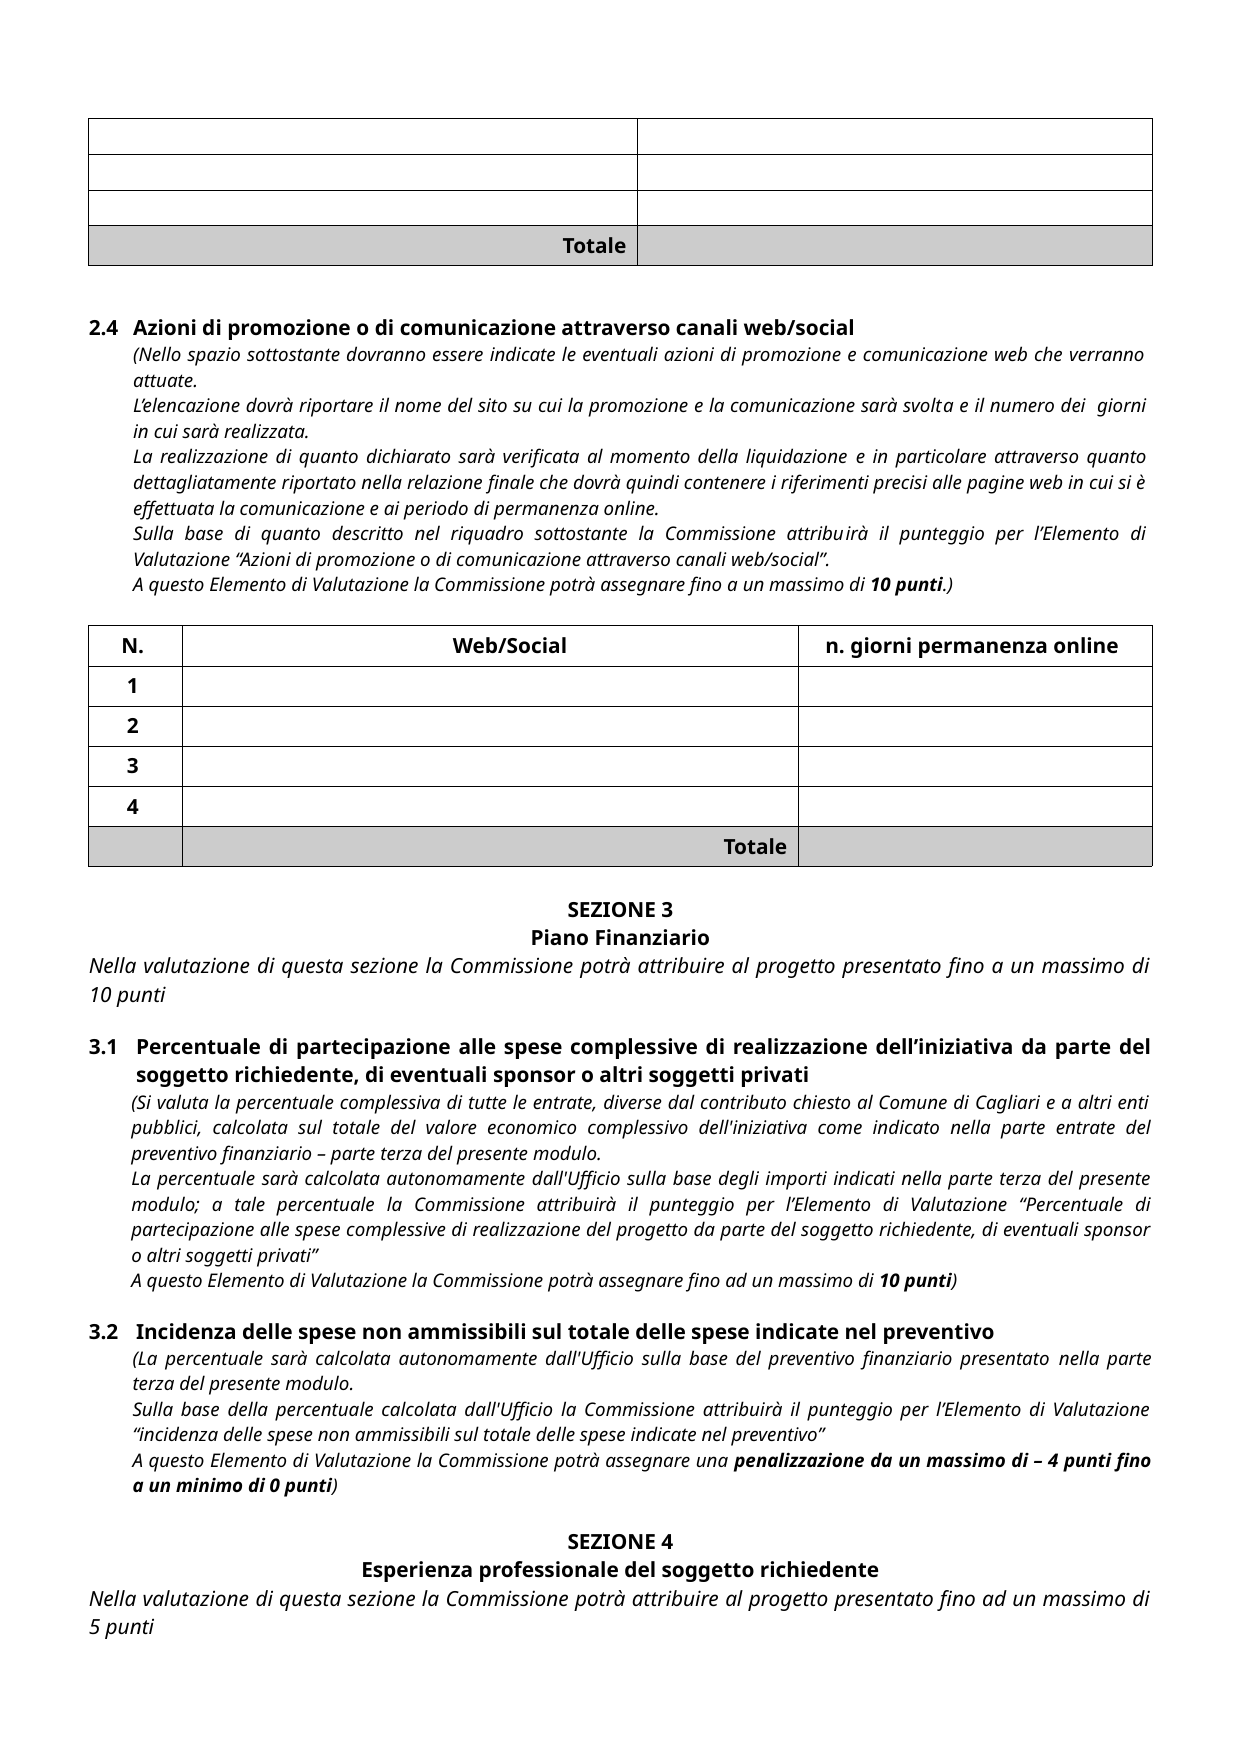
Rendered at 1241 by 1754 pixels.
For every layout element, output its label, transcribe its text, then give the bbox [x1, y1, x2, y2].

text Esperienza professionale del soggetto richiedente [88, 1555, 1152, 1584]
table_cell 3 [89, 747, 182, 786]
text 3.1 Percentuale di partecipazione alle spese complessive di realizzazione dell’iniziativa da parte del soggetto richiedente, di eventuali sponsor o altri soggetti privati [88, 1032, 1152, 1089]
text Sulla base di quanto descritto nel riquadro sottostante la Commissione attribuirà il punteggio per l’Elemento di Valutazione “Azioni di promozione o di comunicazione attraverso canali web/social”. [133, 520, 1147, 571]
table_cell [183, 667, 798, 706]
table_cell Totale [183, 827, 798, 866]
table_cell [183, 787, 798, 826]
table_cell [799, 747, 1152, 786]
text (Nello spazio sottostante dovranno essere indicate le eventuali azioni di promozione e comunicazione web che verranno attuate. [133, 342, 1147, 393]
text A questo Elemento di Valutazione la Commissione potrà assegnare fino a un massimo di 10 punti.) [133, 571, 1147, 597]
text A questo Elemento di Valutazione la Commissione potrà assegnare fino ad un massimo di 10 punti) [131, 1268, 1152, 1293]
text (La percentuale sarà calcolata autonomamente dall'Ufficio sulla base del preventivo finanziario presentato nella parte terza del presente modulo. [132, 1345, 1152, 1396]
table_cell [638, 155, 1152, 189]
table_cell [89, 155, 637, 189]
table_cell [183, 747, 798, 786]
text La percentuale sarà calcolata autonomamente dall'Ufficio sulla base degli importi indicati nella parte terza del presente modulo; a tale percentuale la Commissione attribuirà il punteggio per l’Elemento di Valutazione “Percentuale di partecipazione alle spese complessive di realizzazione del progetto da parte del soggetto richiedente, di eventuali sponsor o altri soggetti privati” [131, 1166, 1152, 1268]
table_cell [89, 827, 182, 866]
text Nella valutazione di questa sezione la Commissione potrà attribuire al progetto presentato fino ad un massimo di 5 punti [88, 1584, 1152, 1641]
table_cell [799, 667, 1152, 706]
table_cell [799, 827, 1152, 866]
text SEZIONE 4 [88, 1527, 1152, 1555]
table_cell [89, 191, 637, 225]
text A questo Elemento di Valutazione la Commissione potrà assegnare una penalizzazione da un massimo di – 4 punti fino a un minimo di 0 punti) [132, 1447, 1152, 1498]
table_cell [638, 191, 1152, 225]
table_cell 2 [89, 707, 182, 746]
text (Si valuta la percentuale complessiva di tutte le entrate, diverse dal contributo chiesto al Comune di Cagliari e a altri enti pubblici, calcolata sul totale del valore economico complessivo dell'iniziativa come indicato nella parte entrate del preventivo finanziario – parte terza del presente modulo. [131, 1089, 1152, 1166]
table_cell [89, 119, 637, 154]
table_header Web/Social [183, 626, 798, 666]
text Piano Finanziario [88, 923, 1152, 952]
table_cell [638, 226, 1152, 265]
table_header n. giorni permanenza online [799, 626, 1152, 666]
text La realizzazione di quanto dichiarato sarà verificata al momento della liquidazione e in particolare attraverso quanto dettagliatamente riportato nella relazione finale che dovrà quindi contenere i riferimenti precisi alle pagine web in cui si è effettuata la comunicazione e ai periodo di permanenza online. [133, 444, 1147, 520]
table_header N. [89, 626, 182, 666]
table_cell Totale [89, 226, 637, 265]
table_cell 1 [89, 667, 182, 706]
table_cell [638, 119, 1152, 154]
text Sulla base della percentuale calcolata dall'Ufficio la Commissione attribuirà il punteggio per l’Elemento di Valutazione “incidenza delle spese non ammissibili sul totale delle spese indicate nel preventivo” [132, 1396, 1152, 1447]
text SEZIONE 3 [88, 895, 1152, 923]
table_cell [799, 707, 1152, 746]
text Nella valutazione di questa sezione la Commissione potrà attribuire al progetto presentato fino a un massimo di 10 punti [88, 952, 1152, 1008]
text L’elencazione dovrà riportare il nome del sito su cui la promozione e la comunicazione sarà svolta e il numero dei giorni in cui sarà realizzata. [133, 393, 1147, 444]
table_cell [799, 787, 1152, 826]
table_cell [183, 707, 798, 746]
table_cell 4 [89, 787, 182, 826]
text 2.4 Azioni di promozione o di comunicazione attraverso canali web/social [88, 313, 1152, 342]
text 3.2 Incidenza delle spese non ammissibili sul totale delle spese indicate nel preventivo [88, 1317, 1152, 1345]
